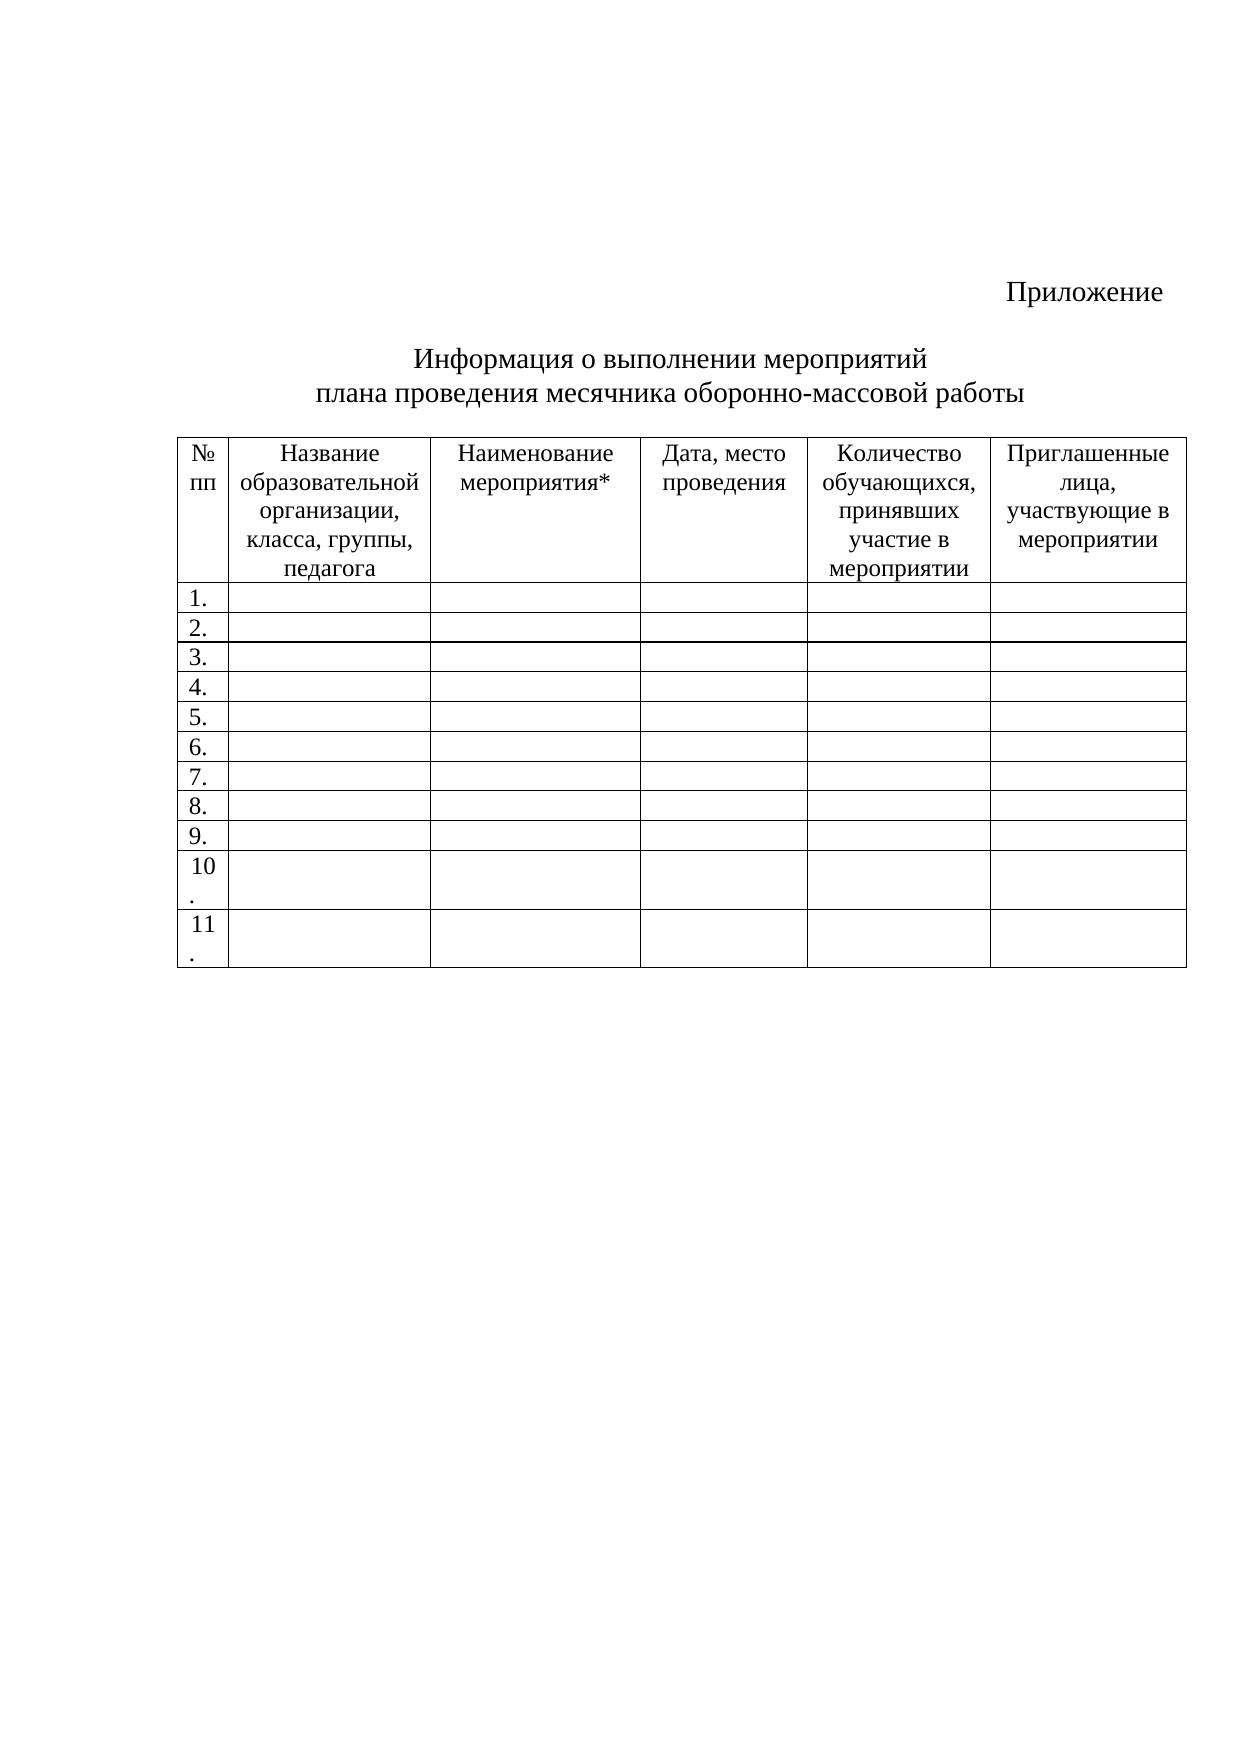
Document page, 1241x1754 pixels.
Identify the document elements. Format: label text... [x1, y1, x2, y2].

table_cell [229, 702, 430, 731]
table_cell [991, 643, 1186, 671]
table_cell [991, 762, 1186, 790]
table_cell [991, 583, 1186, 612]
table_cell [229, 672, 430, 701]
table_cell [229, 762, 430, 790]
table_cell [431, 851, 640, 908]
table_cell [991, 910, 1186, 967]
table_cell [641, 821, 807, 850]
table_cell [431, 702, 640, 731]
table_cell [229, 910, 430, 967]
table_cell [808, 910, 990, 967]
table_cell [229, 791, 430, 820]
table_cell [808, 613, 990, 641]
table_header Приглашенные лица, участвующие в мероприятии [991, 438, 1186, 582]
table_cell [808, 762, 990, 790]
table_cell [178, 732, 228, 761]
table_cell [641, 643, 807, 671]
table_cell [178, 821, 228, 850]
table_cell [991, 791, 1186, 820]
table_cell [991, 732, 1186, 761]
table_header Наименование мероприятия* [431, 438, 640, 582]
table_cell [431, 643, 640, 671]
table_cell [178, 583, 228, 612]
table_cell [229, 821, 430, 850]
table_cell [808, 851, 990, 908]
table_cell [991, 702, 1186, 731]
table_cell [808, 702, 990, 731]
table_cell [641, 732, 807, 761]
table_cell [641, 762, 807, 790]
table_cell [808, 821, 990, 850]
table_cell [991, 851, 1186, 908]
text плана проведения месячника оборонно-массовой работы [177, 375, 1163, 408]
table_cell [431, 791, 640, 820]
table_cell [991, 672, 1186, 701]
table_cell [641, 851, 807, 908]
table_cell [431, 821, 640, 850]
table_cell [431, 910, 640, 967]
table_cell [229, 613, 430, 641]
table_header Название образовательной организации, класса, группы, педагога [229, 438, 430, 582]
table_cell [641, 672, 807, 701]
table_cell [229, 583, 430, 612]
table_cell [431, 732, 640, 761]
table_cell [178, 791, 228, 820]
table_cell [808, 583, 990, 612]
text Информация о выполнении мероприятий [177, 341, 1163, 375]
table_cell [808, 672, 990, 701]
table_cell [431, 613, 640, 641]
table_cell [178, 643, 228, 671]
table_cell [641, 583, 807, 612]
table_cell [431, 583, 640, 612]
table_header Дата, место проведения [641, 438, 807, 582]
table_cell [178, 613, 228, 641]
table_cell [991, 613, 1186, 641]
table_cell [431, 672, 640, 701]
table_cell [431, 762, 640, 790]
table_cell [178, 851, 228, 908]
table_cell [641, 702, 807, 731]
table_cell [229, 851, 430, 908]
table_cell [229, 643, 430, 671]
table_cell [178, 672, 228, 701]
table_cell [641, 613, 807, 641]
table_cell [178, 702, 228, 731]
text Приложение [177, 274, 1163, 308]
table_cell [178, 910, 228, 967]
table_cell [641, 791, 807, 820]
table_cell [808, 732, 990, 761]
table_cell [808, 791, 990, 820]
table_cell [991, 821, 1186, 850]
table_header № пп [178, 438, 228, 582]
table_cell [178, 762, 228, 790]
table_cell [229, 732, 430, 761]
table_cell [641, 910, 807, 967]
table_header Количество обучающихся, принявших участие в мероприятии [808, 438, 990, 582]
table_cell [808, 643, 990, 671]
